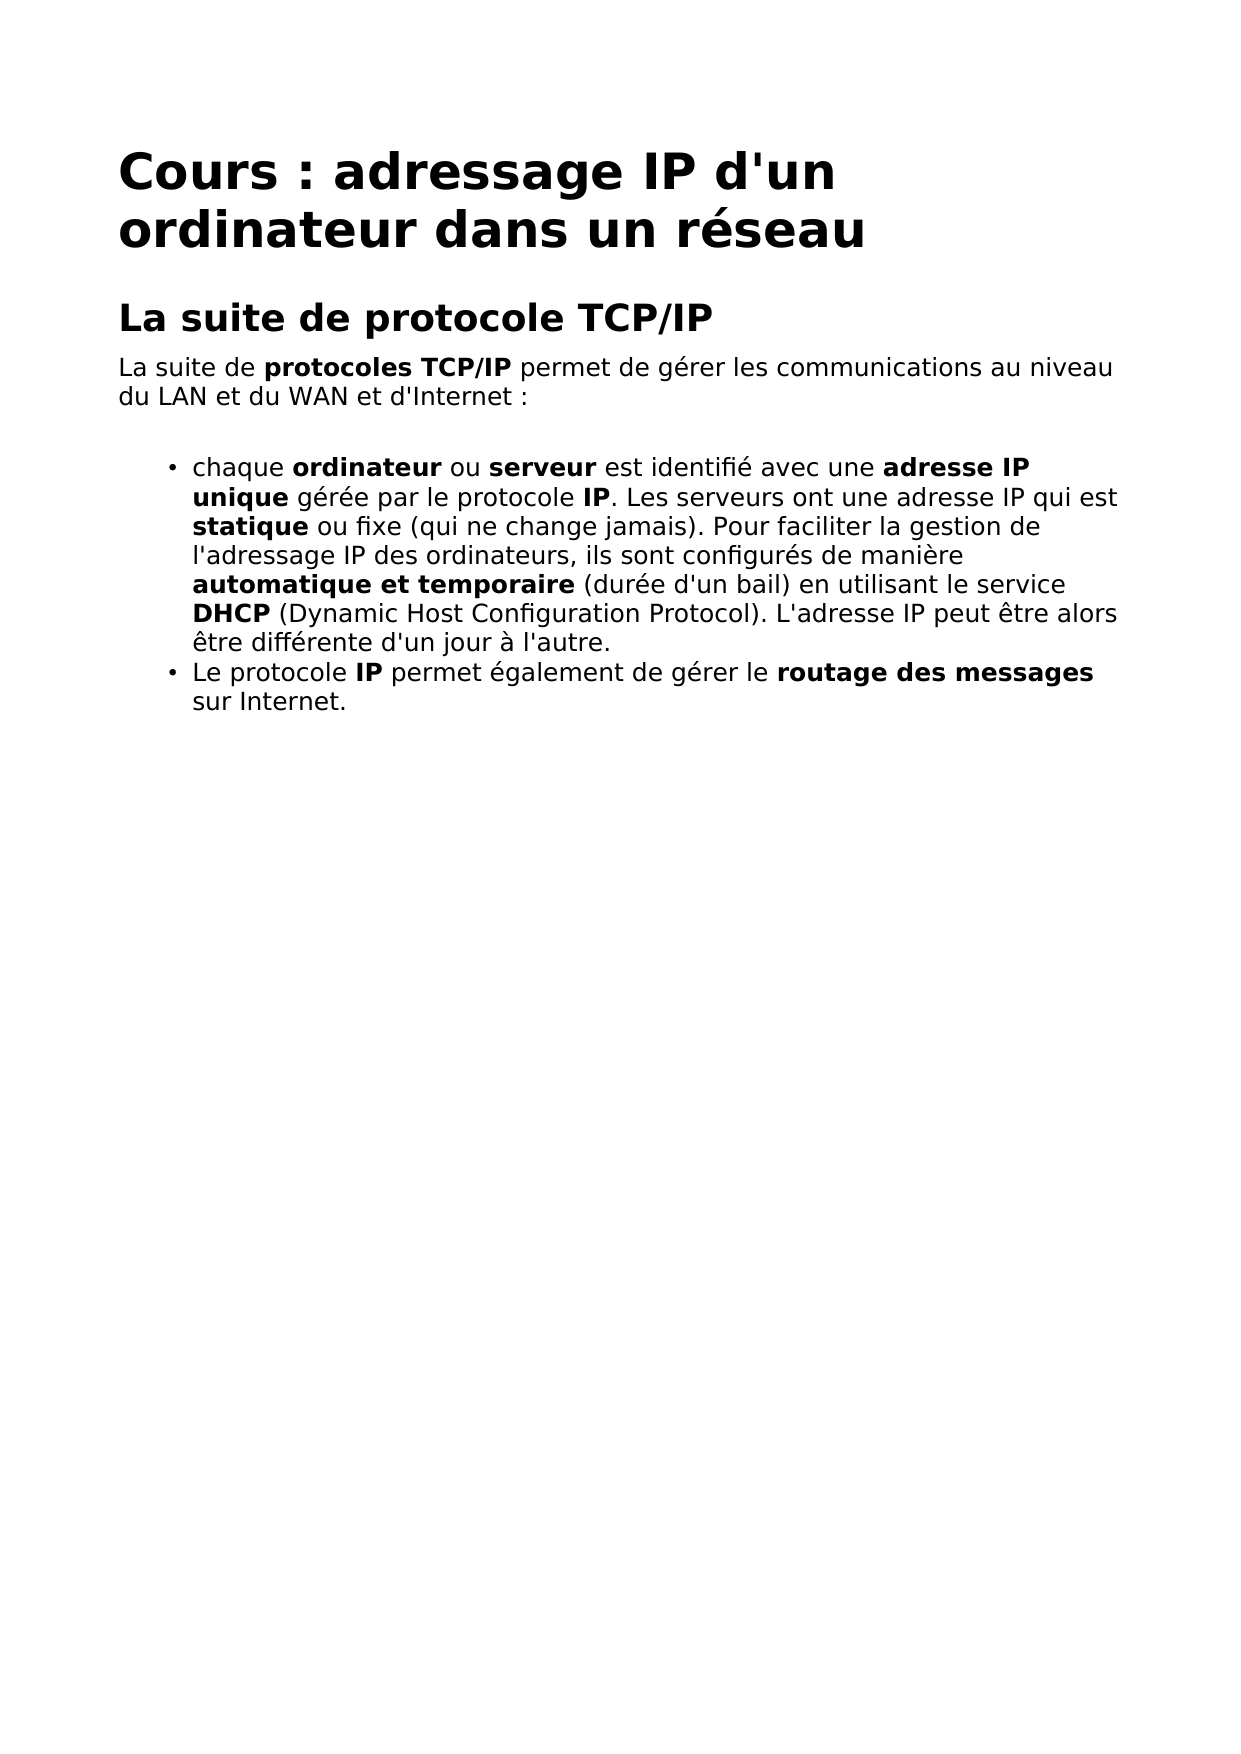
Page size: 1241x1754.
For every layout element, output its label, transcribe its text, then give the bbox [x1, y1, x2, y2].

text La suite de protocoles TCP/IP permet de gérer les communications au niveau du LAN et du WAN et d'Internet : [118, 353, 1122, 412]
subtitle La suite de protocole TCP/IP [118, 297, 1122, 341]
list chaque ordinateur ou serveur est identifié avec une adresse IP unique gérée par le protocole IP. Les serveurs ont une adresse IP qui est statique ou fixe (qui ne change jamais). Pour faciliter la gestion de l'adressage IP des ordinateurs, ils sont configurés de manière automatique et temporaire (durée d'un bail) en utilisant le service DHCP (Dynamic Host Configuration Protocol). L'adresse IP peut être alors être différente d'un jour à l'autre. [177, 453, 1122, 658]
list Le protocole IP permet également de gérer le routage des messages sur Internet. [177, 658, 1122, 716]
subtitle Cours : adressage IP d'un ordinateur dans un réseau [118, 143, 1122, 259]
